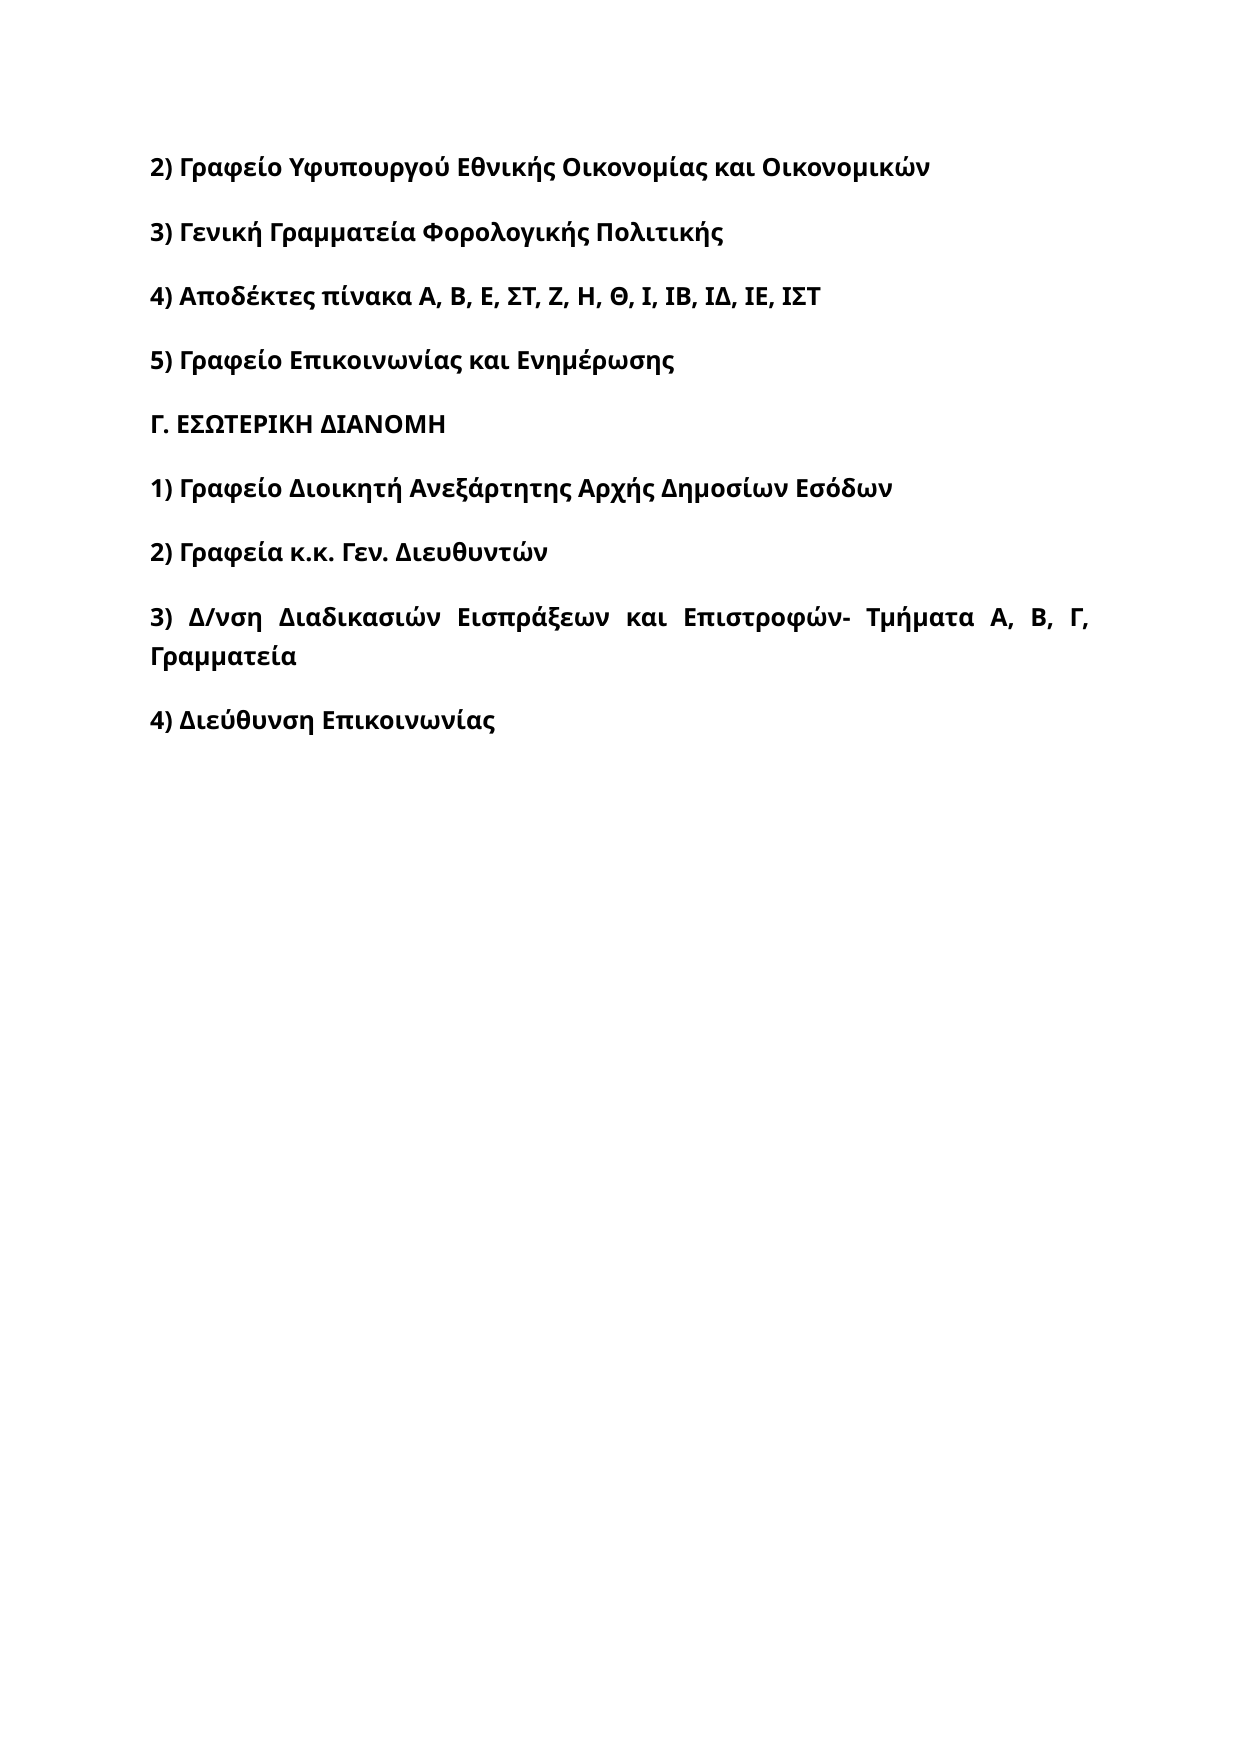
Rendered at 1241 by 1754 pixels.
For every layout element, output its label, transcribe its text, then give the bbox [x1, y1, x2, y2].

text 2) Γραφεία κ.κ. Γεν. Διευθυντών [150, 535, 1090, 569]
text 2) Γραφείο Υφυπουργού Εθνικής Οικονομίας και Οικονομικών [150, 150, 1090, 184]
text 3) Γενική Γραμματεία Φορολογικής Πολιτικής [150, 214, 1090, 248]
text 5) Γραφείο Επικοινωνίας και Ενημέρωσης [150, 342, 1090, 377]
text 1) Γραφείο Διοικητή Ανεξάρτητης Αρχής Δημοσίων Εσόδων [150, 471, 1090, 505]
text Γ. ΕΣΩΤΕΡΙΚΗ ΔΙΑΝΟΜΗ [150, 407, 1090, 441]
text 3) Δ/νση Διαδικασιών Εισπράξεων και Επιστροφών- Τμήματα Α, Β, Γ, Γραμματεία [150, 599, 1090, 672]
text 4) Αποδέκτες πίνακα Α, Β, Ε, ΣΤ, Ζ, Η, Θ, Ι, ΙΒ, ΙΔ, ΙΕ, ΙΣΤ [150, 278, 1090, 312]
text 4) Διεύθυνση Επικοινωνίας [150, 702, 1090, 737]
